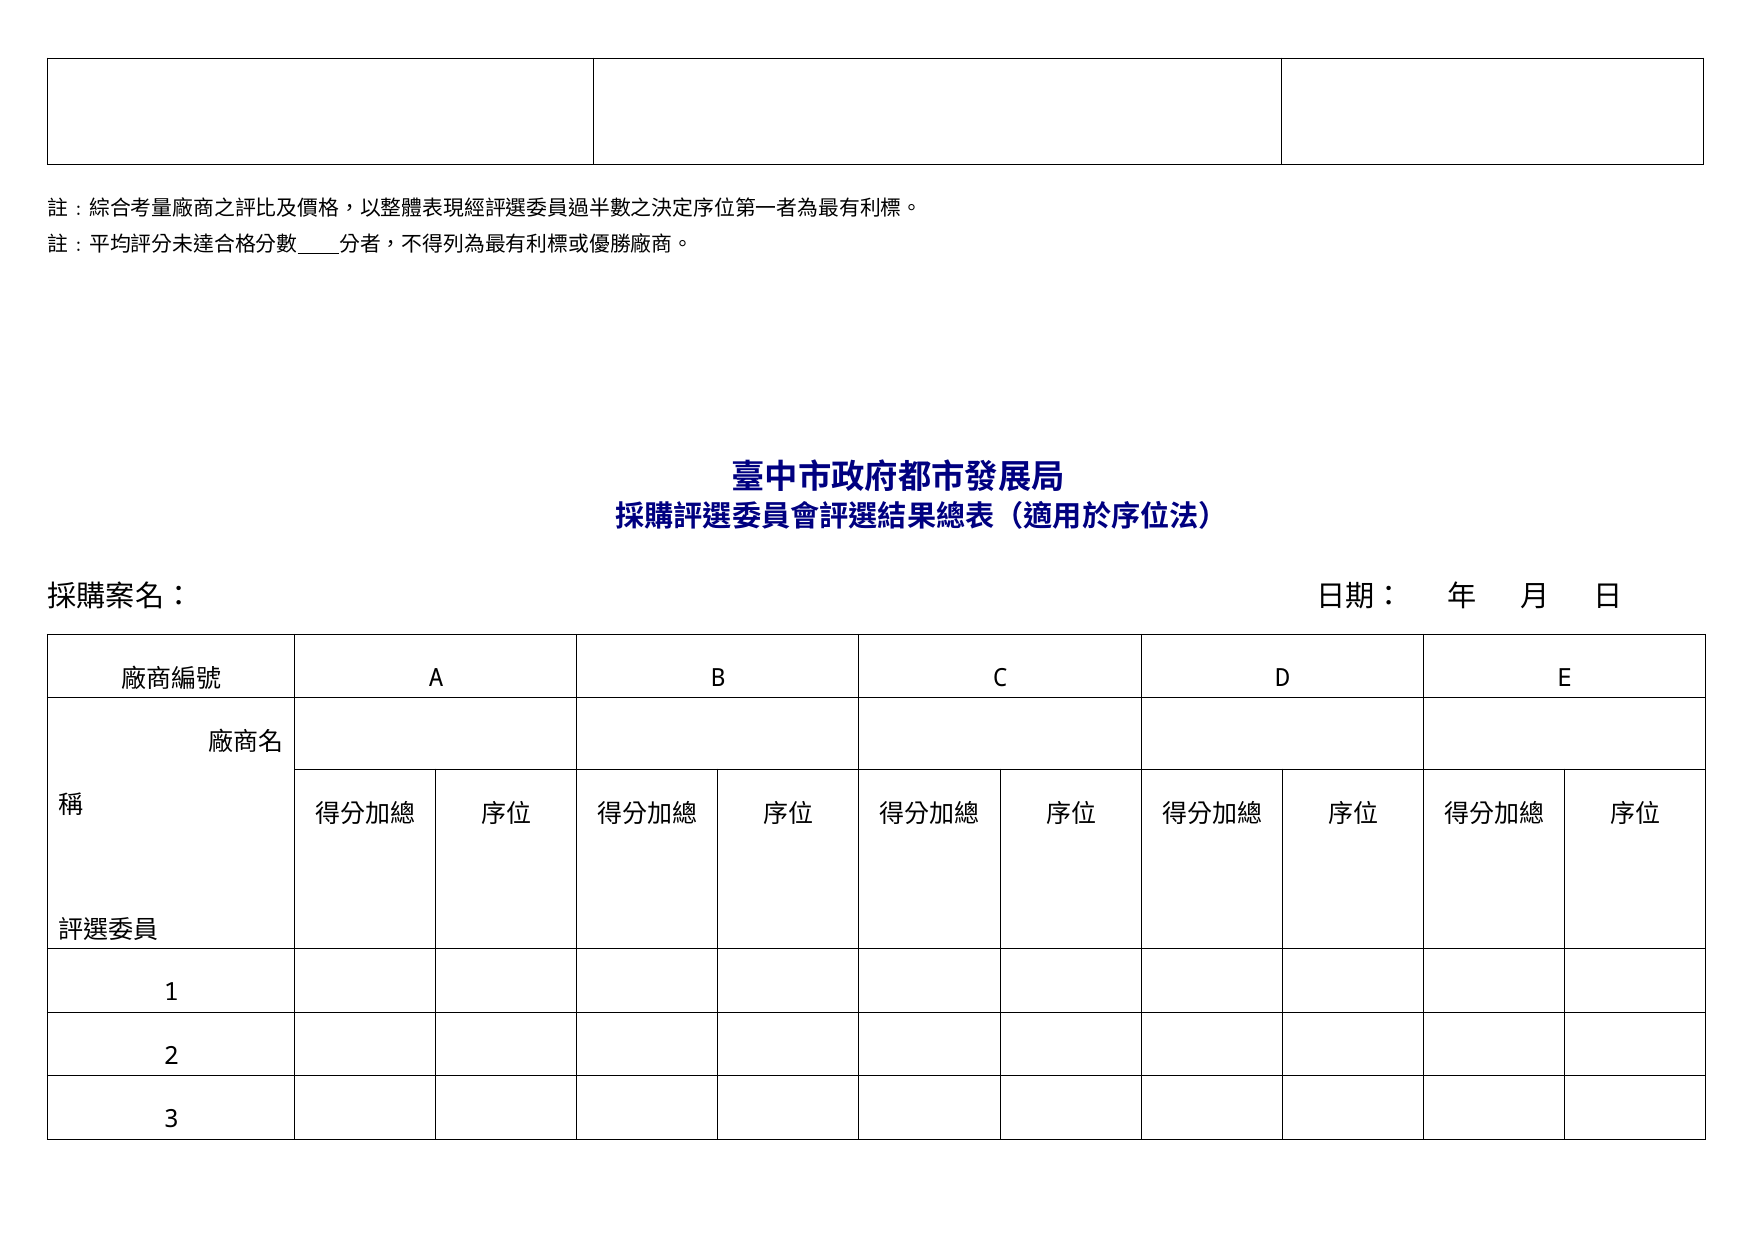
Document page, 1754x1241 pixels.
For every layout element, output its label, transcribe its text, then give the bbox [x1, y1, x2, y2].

text 臺中市政府都市發展局 [47, 459, 1707, 496]
table_cell 序位 [1001, 770, 1141, 948]
table_cell [718, 1076, 858, 1139]
table_cell [1142, 1013, 1282, 1075]
table_cell 1 [48, 949, 294, 1012]
text 採購案名： 日期： 年 月 日 [47, 552, 1707, 615]
table_cell 得分加總 [859, 770, 1000, 948]
table_cell [577, 949, 717, 1012]
table_cell 得分加總 [577, 770, 717, 948]
table_cell [1001, 1076, 1141, 1139]
table_cell [577, 1076, 717, 1139]
table_cell 評選委員意見 [48, 59, 593, 163]
table_cell [594, 59, 1281, 163]
table_cell [1565, 1013, 1705, 1075]
table_cell 廠商名稱 評選委員 [48, 698, 294, 948]
table_cell [1424, 1076, 1564, 1139]
text 採購評選委員會評選結果總表（適用於序位法） [136, 496, 1707, 534]
table_cell [859, 1076, 1000, 1139]
table_header C [859, 635, 1141, 697]
table_cell 2 [48, 1013, 294, 1075]
table_cell [436, 1076, 576, 1139]
table_cell [1142, 1076, 1282, 1139]
table_cell [295, 1076, 435, 1139]
table_cell [718, 949, 858, 1012]
table_header E [1424, 635, 1705, 697]
table_cell [1424, 698, 1705, 768]
table_header A [295, 635, 576, 697]
table_cell [859, 698, 1141, 768]
table_cell [859, 949, 1000, 1012]
table_cell [1283, 949, 1423, 1012]
table_cell [295, 949, 435, 1012]
table_cell 序位 [1283, 770, 1423, 948]
table_cell [1001, 1013, 1141, 1075]
table_cell 得分加總 [1424, 770, 1564, 948]
table_cell 得分加總 [1142, 770, 1282, 948]
table_cell 序位 [718, 770, 858, 948]
table_cell [577, 698, 858, 768]
table_cell [1142, 698, 1423, 768]
table_header B [577, 635, 858, 697]
table_cell [1142, 949, 1282, 1012]
table_header 廠商編號 [48, 635, 294, 697]
table_header D [1142, 635, 1423, 697]
table_cell [1001, 949, 1141, 1012]
table_cell [1283, 1013, 1423, 1075]
table_cell [1424, 1013, 1564, 1075]
table_cell [859, 1013, 1000, 1075]
table_cell [1282, 59, 1703, 163]
table_cell 序位 [436, 770, 576, 948]
table_cell [1424, 949, 1564, 1012]
text 註﹕平均評分未達合格分數 分者，不得列為最有利標或優勝廠商。 [47, 227, 1707, 257]
table_cell [436, 1013, 576, 1075]
table_cell [436, 949, 576, 1012]
table_cell [1565, 949, 1705, 1012]
text 註﹕綜合考量廠商之評比及價格，以整體表現經評選委員過半數之決定序位第一者為最有利標。 [47, 165, 1669, 227]
table_cell 序位 [1565, 770, 1705, 948]
table_cell [295, 1013, 435, 1075]
table_cell 3 [48, 1076, 294, 1139]
table_cell [295, 698, 576, 768]
table_cell 得分加總 [295, 770, 435, 948]
table_cell [577, 1013, 717, 1075]
table_cell [1565, 1076, 1705, 1139]
table_cell [1283, 1076, 1423, 1139]
table_cell [718, 1013, 858, 1075]
